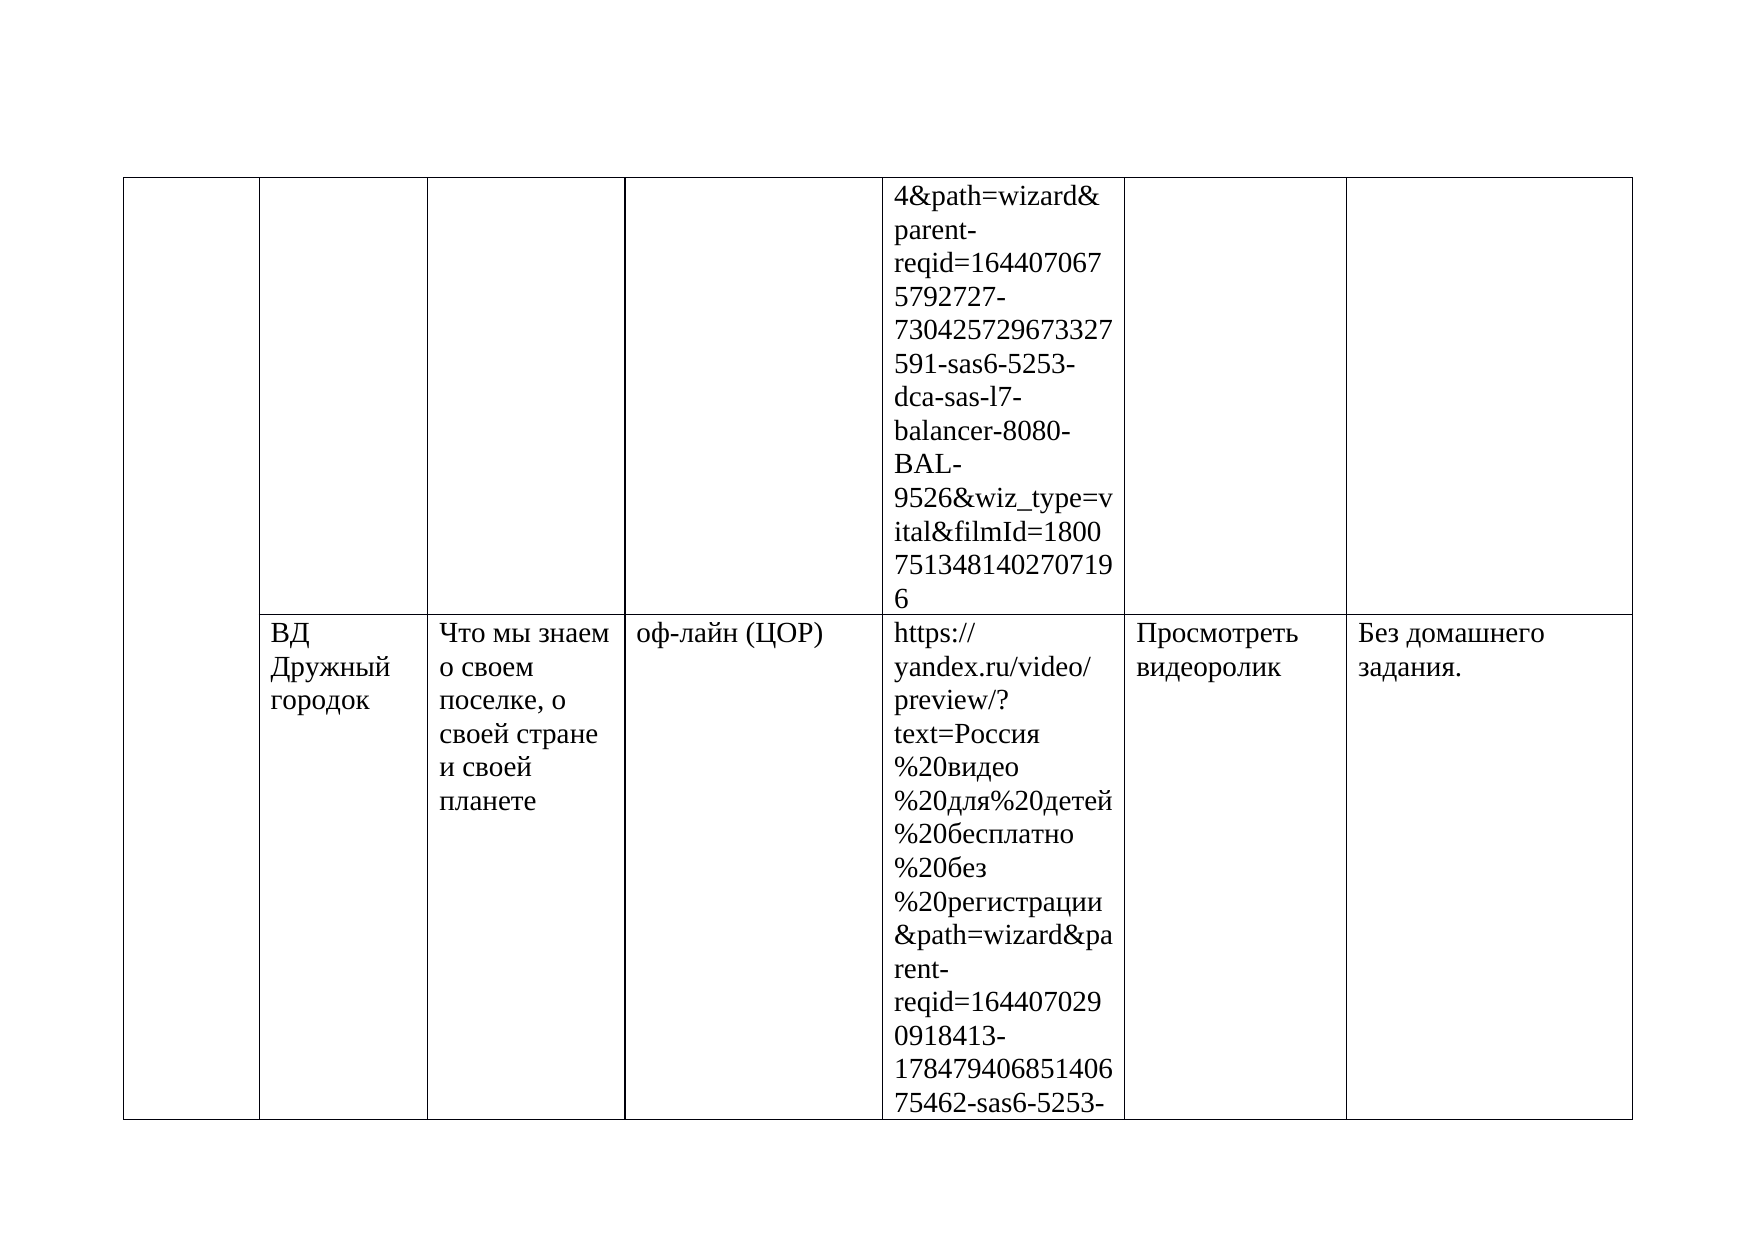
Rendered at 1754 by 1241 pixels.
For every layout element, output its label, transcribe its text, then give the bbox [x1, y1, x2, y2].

table_cell [1125, 178, 1346, 614]
table_cell [428, 178, 624, 614]
table_cell [260, 178, 427, 614]
table_cell 4&path=wizard&parent-reqid=1644070675792727-730425729673327591-sas6-5253-dca-sas-l7-balancer-8080-BAL-9526&wiz_type=vital&filmId=18007513481402707196 [883, 178, 1124, 614]
table_cell Просмотреть видеоролик [1125, 615, 1346, 1118]
table_cell [1347, 178, 1632, 614]
table_cell https://yandex.ru/video/preview/?text=Россия%20видео%20для%20детей%20бесплатно%20без%20регистрации&path=wizard&parent-reqid=1644070290918413-17847940685140675462-sas6-5253- [883, 615, 1124, 1118]
table_cell [626, 178, 882, 614]
table_cell [124, 178, 259, 1118]
table_cell ВД Дружный городок [260, 615, 427, 1118]
table_cell Без домашнего задания. [1347, 615, 1632, 1118]
table_cell Что мы знаем о своем поселке, о своей стране и своей планете [428, 615, 624, 1118]
table_cell оф-лайн (ЦОР) [626, 615, 882, 1118]
